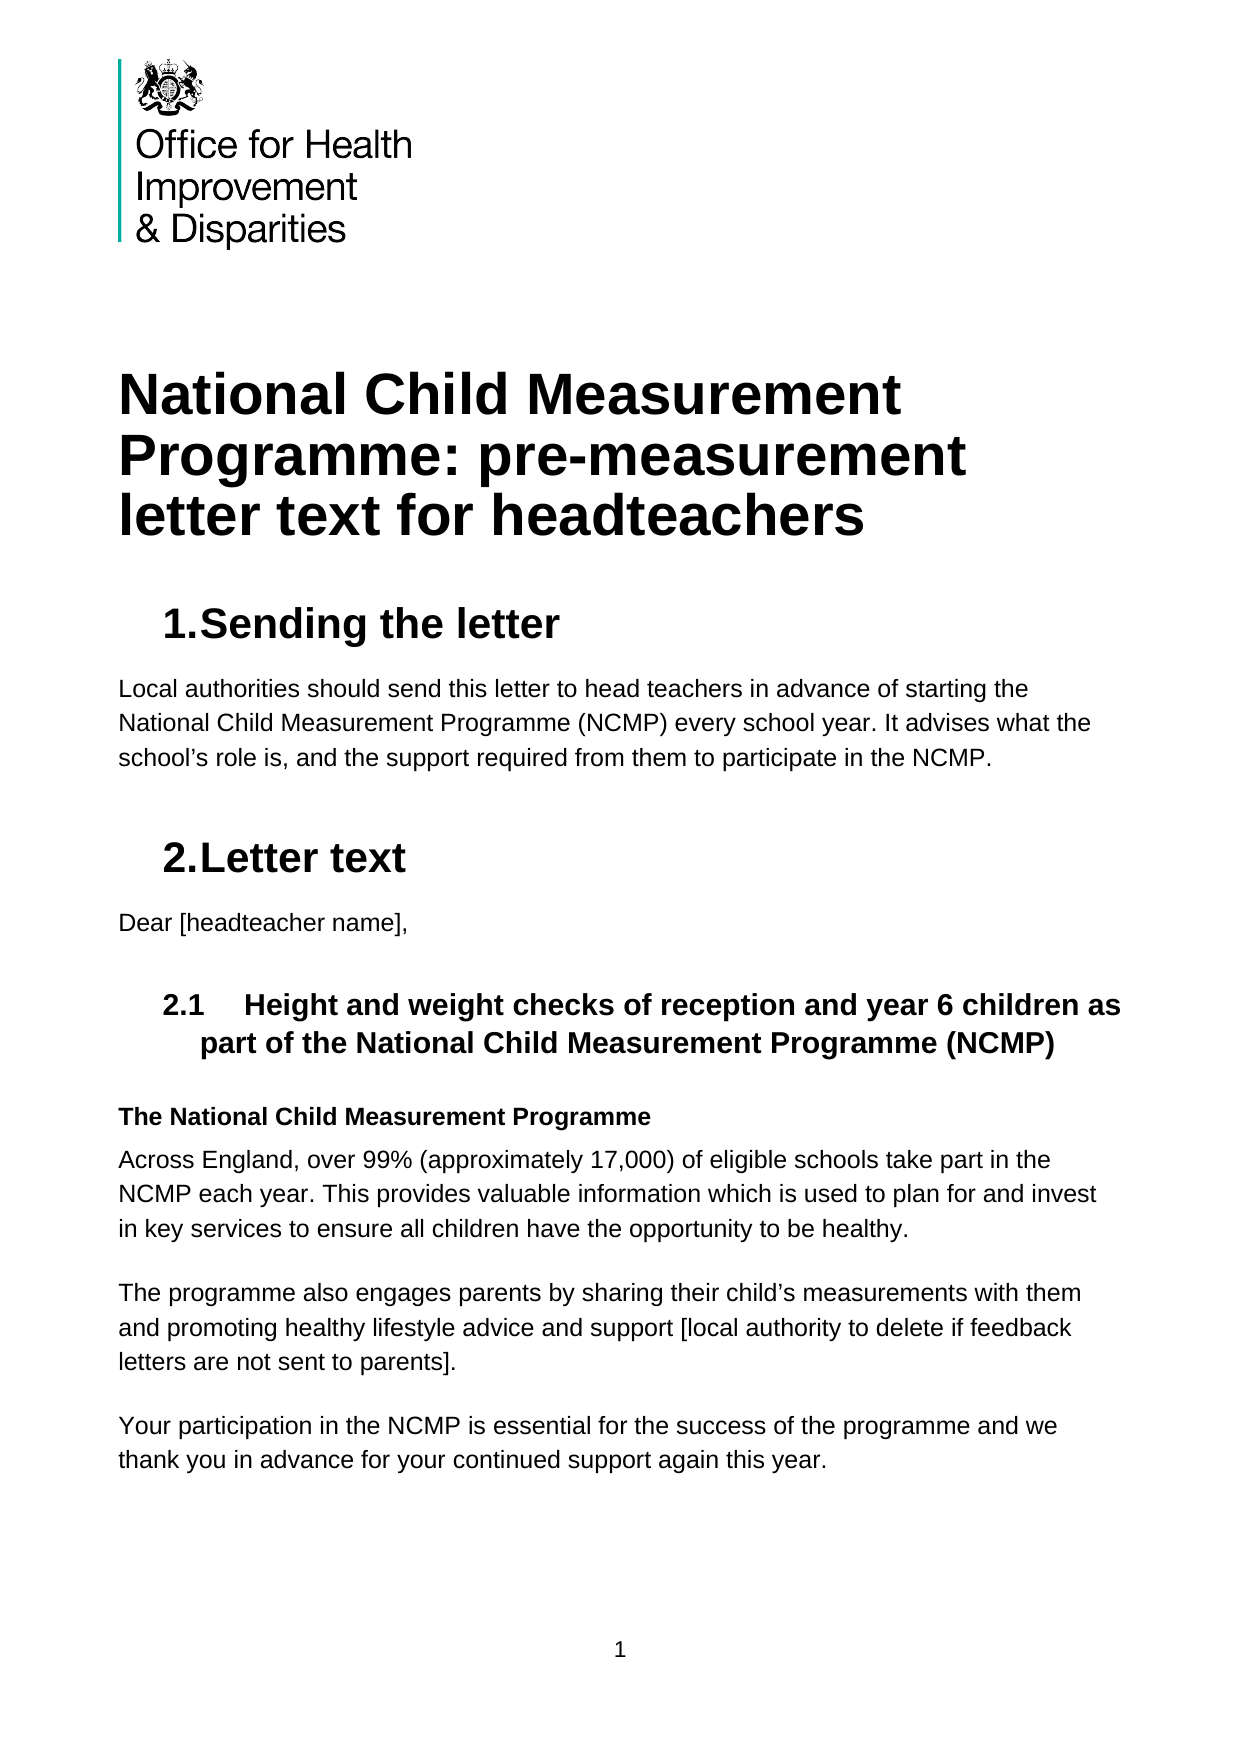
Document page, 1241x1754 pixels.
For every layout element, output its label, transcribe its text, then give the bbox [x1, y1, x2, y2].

text Local authorities should send this letter to head teachers in advance of starting the National Child Measurement Programme (NCMP) every school year. It advises what the school’s role is, and the support required from them to participate in the NCMP. [118, 674, 1122, 772]
text Your participation in the NCMP is essential for the success of the programme and we thank you in advance for your continued support again this year. [118, 1411, 1122, 1474]
subtitle National Child Measurement Programme: pre-measurement letter text for headteachers [118, 365, 1122, 548]
subtitle Height and weight checks of reception and year 6 children as part of the National Child Measurement Programme (NCMP) [162, 984, 1122, 1062]
subtitle Sending the letter [162, 598, 1122, 649]
text Dear [headteacher name], [118, 908, 1122, 937]
subtitle Letter text [162, 832, 1122, 883]
subtitle The National Child Measurement Programme [118, 1099, 1122, 1132]
text Across England, over 99% (approximately 17,000) of eligible schools take part in the NCMP each year. This provides valuable information which is used to plan for and invest in key services to ensure all children have the opportunity to be healthy. [118, 1145, 1122, 1243]
text The programme also engages parents by sharing their child’s measurements with them and promoting healthy lifestyle advice and support [local authority to delete if feedback letters are not sent to parents]. [118, 1278, 1122, 1376]
